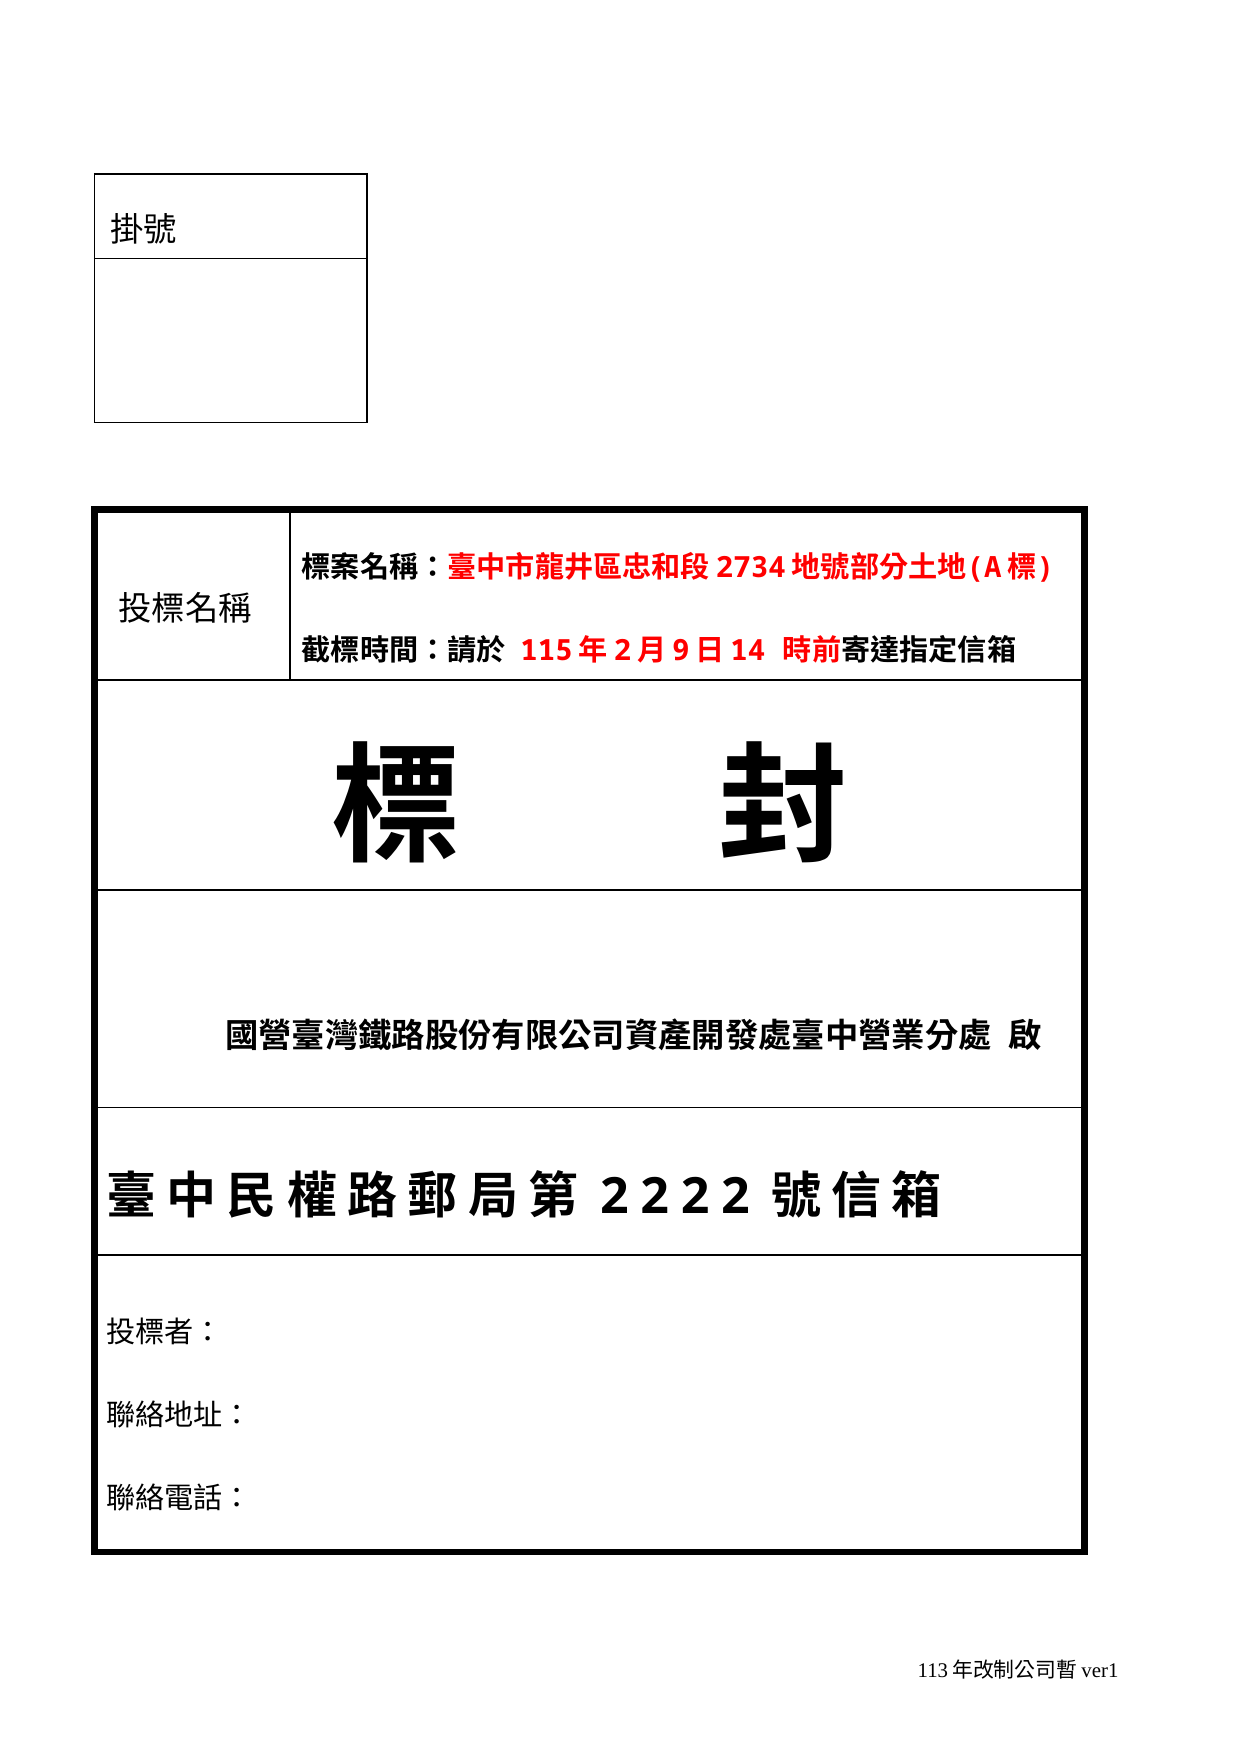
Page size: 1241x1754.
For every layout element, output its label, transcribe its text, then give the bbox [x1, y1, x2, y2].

table_cell 投標者： 聯絡地址： 聯絡電話： [98, 1256, 1081, 1549]
table_header 投標名稱 [98, 513, 289, 679]
table_cell [95, 259, 366, 421]
table_cell 臺中民權路郵局第2222號信箱 [98, 1108, 1081, 1254]
table_header 標案名稱：臺中市龍井區忠和段2734地號部分土地(A標) 截標時間：請於 115年2月9日14 時前寄達指定信箱 [291, 513, 1081, 679]
table_cell 國營臺灣鐵路股份有限公司資產開發處臺中營業分處 啟 [98, 891, 1081, 1107]
table_cell 標 封 [98, 681, 1081, 889]
table_header 掛號 [95, 175, 366, 258]
